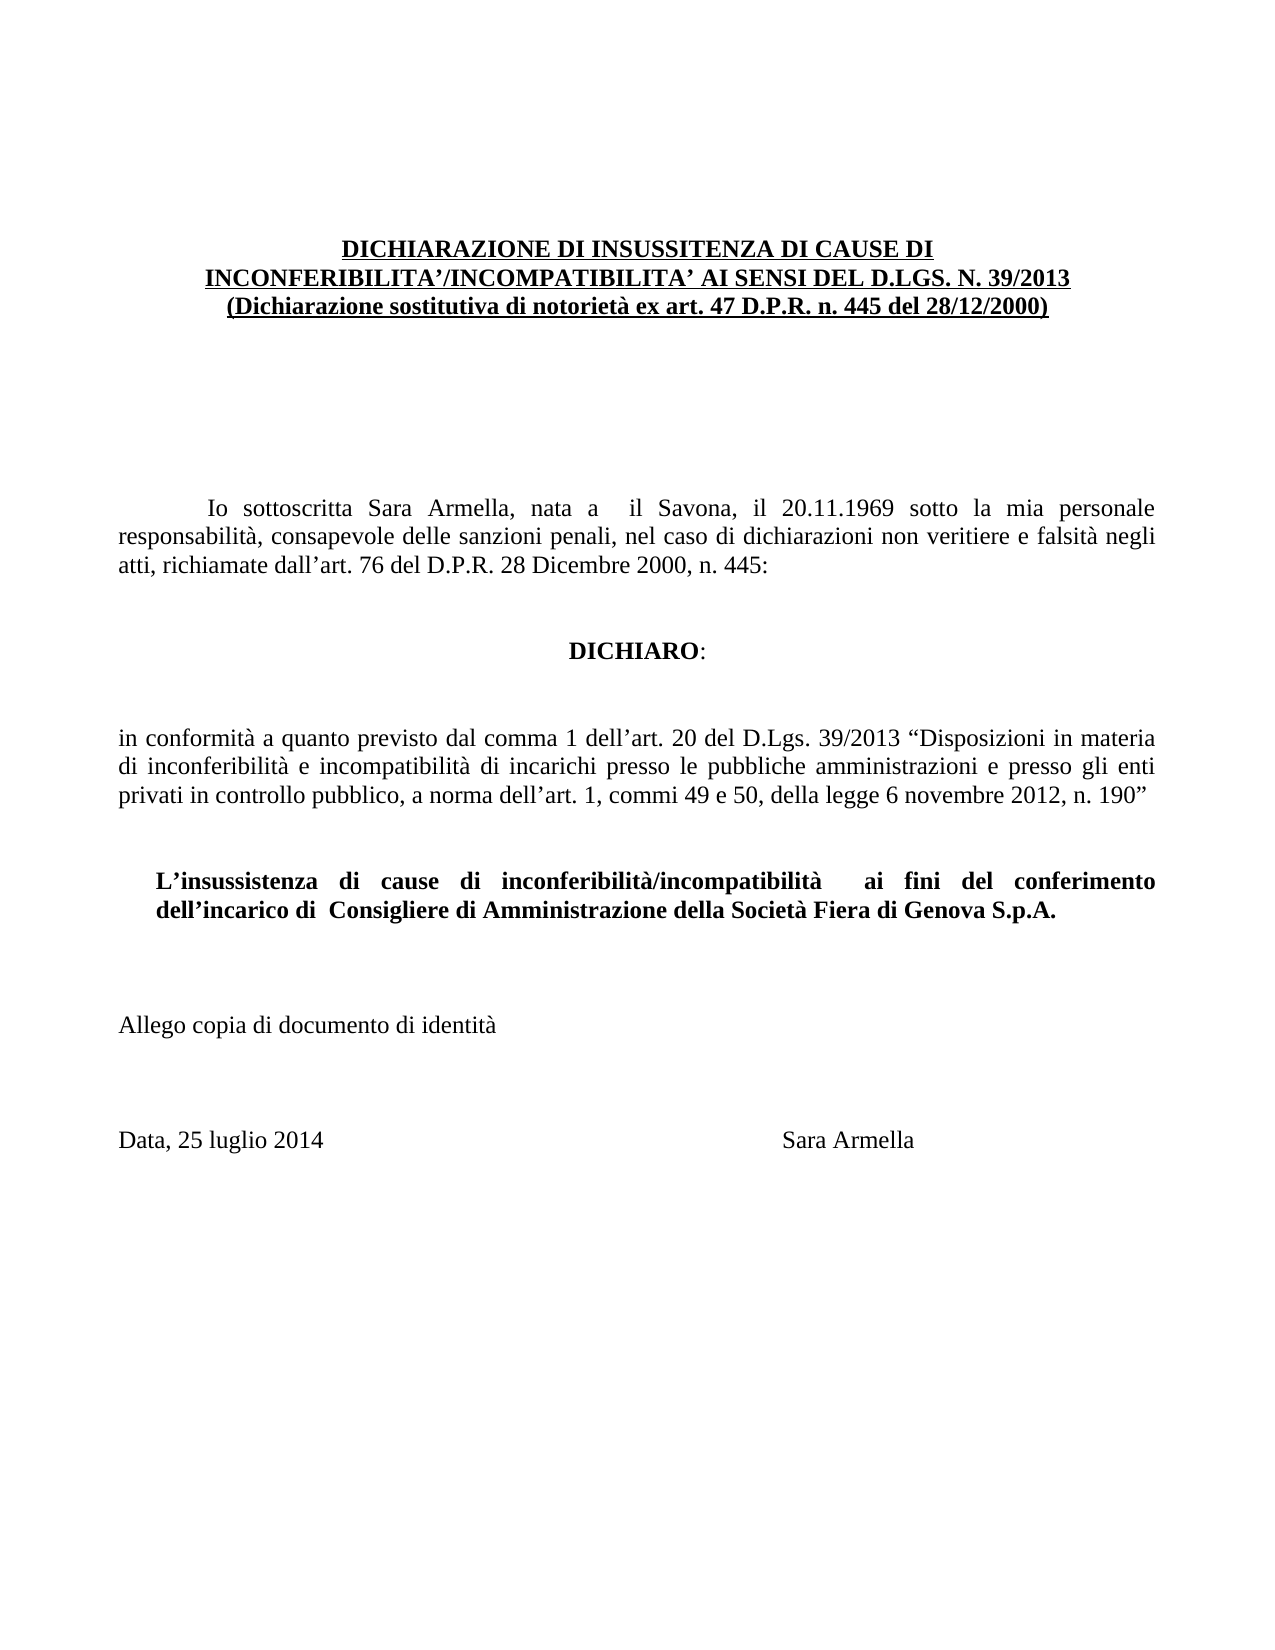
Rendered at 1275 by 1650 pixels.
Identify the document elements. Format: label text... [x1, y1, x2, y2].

text Allego copia di documento di identità [118, 1010, 1157, 1039]
text DICHIARAZIONE DI INSUSSITENZA DI CAUSE DI INCONFERIBILITA’/INCOMPATIBILITA’ AI SENSI DEL D.LGS. N. 39/2013 [118, 234, 1157, 291]
text Io sottoscritta Sara Armella, nata a il Savona, il 20.11.1969 sotto la mia personale responsabilità, consapevole delle sanzioni penali, nel caso di dichiarazioni non veritiere e falsità negli atti, richiamate dall’art. 76 del D.P.R. 28 Dicembre 2000, n. 445: [118, 493, 1157, 579]
text (Dichiarazione sostitutiva di notorietà ex art. 47 D.P.R. n. 445 del 28/12/2000) [118, 291, 1157, 320]
text DICHIARO: [118, 636, 1157, 665]
text Data, 25 luglio 2014 Sara Armella [118, 1125, 1157, 1154]
text L’insussistenza di cause di inconferibilità/incompatibilità ai fini del conferimento dell’incarico di Consigliere di Amministrazione della Società Fiera di Genova S.p.A. [156, 866, 1157, 924]
text in conformità a quanto previsto dal comma 1 dell’art. 20 del D.Lgs. 39/2013 “Disposizioni in materia di inconferibilità e incompatibilità di incarichi presso le pubbliche amministrazioni e presso gli enti privati in controllo pubblico, a norma dell’art. 1, commi 49 e 50, della legge 6 novembre 2012, n. 190” [118, 723, 1157, 809]
